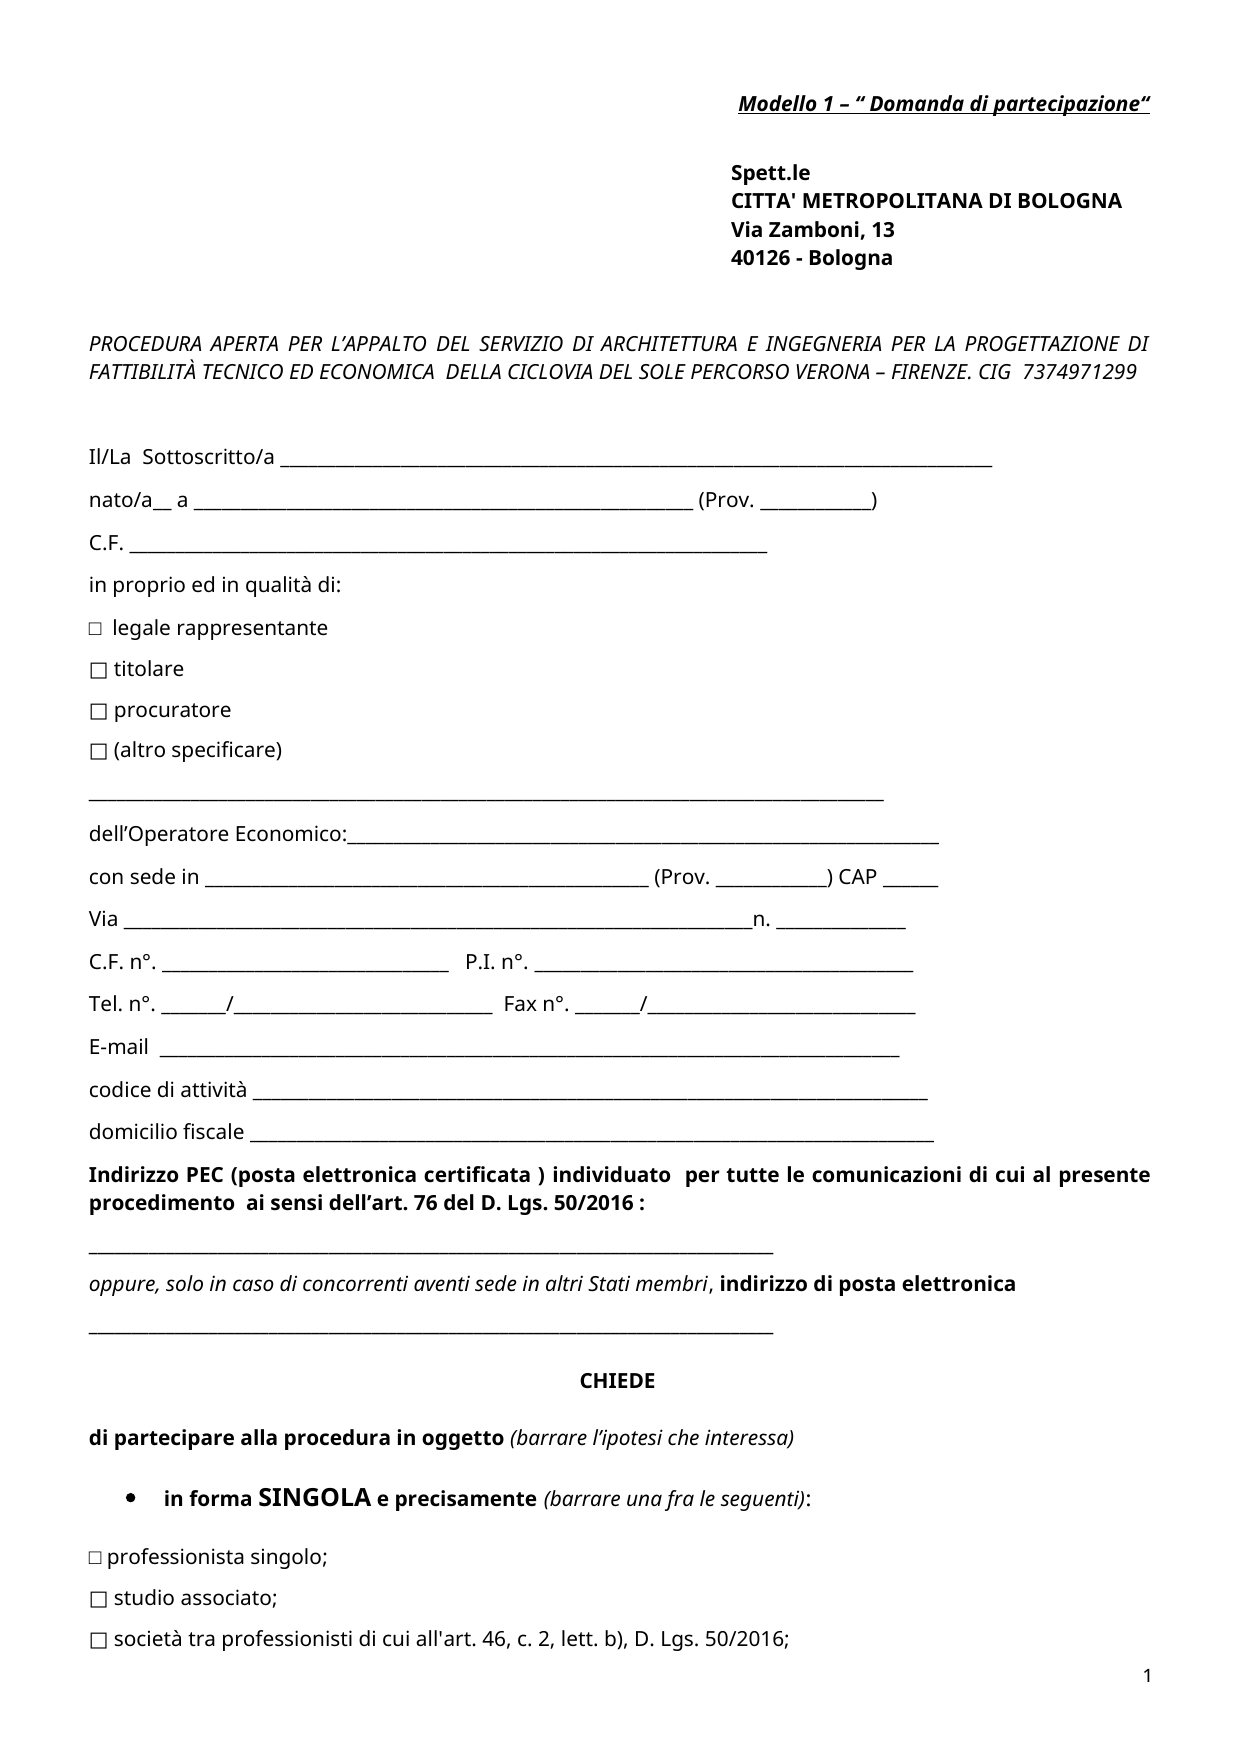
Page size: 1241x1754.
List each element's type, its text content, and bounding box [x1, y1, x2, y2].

text E-mail ________________________________________________________________________________ [89, 1032, 1152, 1061]
subtitle Spett.le [731, 158, 1152, 186]
text C.F. n°. _______________________________ P.I. n°. _________________________________________ [89, 947, 1152, 975]
text dell’Operatore Economico:________________________________________________________________ [89, 819, 1152, 848]
text □ titolare [89, 654, 1152, 682]
text □ (altro specificare) [89, 736, 1152, 764]
text con sede in ________________________________________________ (Prov. ____________) CAP ______ [89, 862, 1152, 890]
text in proprio ed in qualità di: [89, 570, 1152, 599]
text C.F. _____________________________________________________________________ [89, 528, 1152, 556]
text Via Zamboni, 13 [731, 215, 1152, 243]
text □ professionista singolo; [89, 1542, 1152, 1571]
subtitle CITTA' METROPOLITANA DI BOLOGNA [731, 186, 1152, 215]
text di partecipare alla procedura in oggetto (barrare l’ipotesi che interessa) [89, 1423, 1152, 1451]
text PROCEDURA APERTA PER L’APPALTO DEL SERVIZIO DI ARCHITETTURA E INGEGNERIA PER LA PROGETTAZIONE DI FATTIBILITÀ TECNICO ED ECONOMICA DELLA CICLOVIA DEL SOLE PERCORSO VERONA – FIRENZE. CIG 7374971299 [89, 329, 1152, 386]
text ________________________________________________________________________________ [89, 1309, 1152, 1337]
subtitle Modello 1 – “ Domanda di partecipazione“ [89, 89, 1152, 117]
text □ società tra professionisti di cui all'art. 46, c. 2, lett. b), D. Lgs. 50/2016; [89, 1624, 1152, 1653]
text ______________________________________________________________________________________ [89, 777, 1152, 805]
text ________________________________________________________________________________ [89, 1229, 1152, 1257]
text Indirizzo PEC (posta elettronica certificata ) individuato per tutte le comunicazioni di cui al presente procedimento ai sensi dell’art. 76 del D. Lgs. 50/2016 : [89, 1160, 1152, 1217]
text 40126 - Bologna [731, 243, 1152, 272]
text □ studio associato; [89, 1583, 1152, 1612]
text Tel. n°. _______/____________________________ Fax n°. _______/_____________________________ [89, 989, 1152, 1018]
text nato/a__ a ______________________________________________________ (Prov. ____________) [89, 485, 1152, 513]
text domicilio fiscale __________________________________________________________________________ [89, 1117, 1152, 1146]
text Via ____________________________________________________________________n. ______________ [89, 904, 1152, 933]
text oppure, solo in caso di concorrenti aventi sede in altri Stati membri, indirizzo di posta elettronica [89, 1269, 1152, 1297]
text CHIEDE [89, 1366, 1152, 1394]
list in forma SINGOLA e precisamente (barrare una fra le seguenti): [126, 1480, 1152, 1514]
text □ legale rappresentante [89, 613, 1152, 641]
text codice di attività _________________________________________________________________________ [89, 1075, 1152, 1103]
text Il/La Sottoscritto/a _____________________________________________________________________________ [89, 442, 1152, 471]
text □ procuratore [89, 695, 1152, 723]
